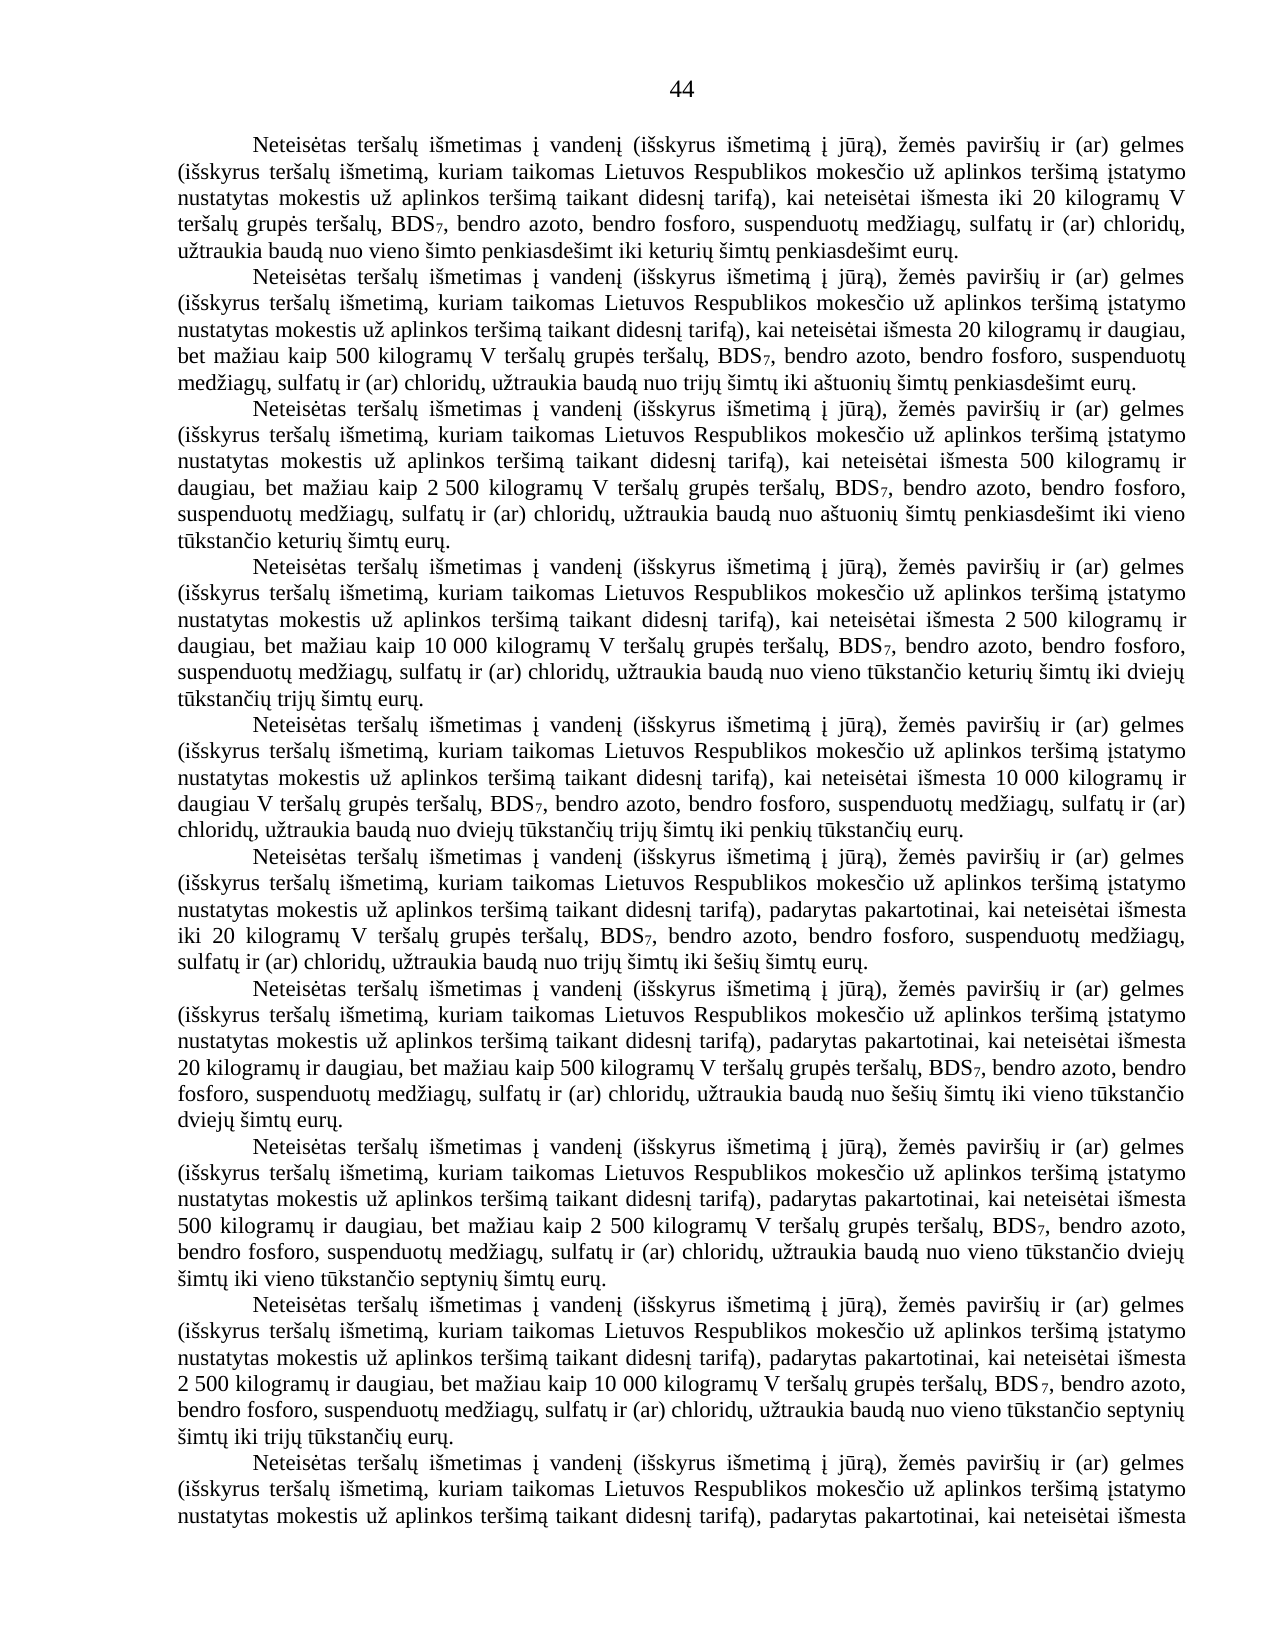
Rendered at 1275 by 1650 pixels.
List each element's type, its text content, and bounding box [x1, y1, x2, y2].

text Neteisėtas teršalų išmetimas į vandenį (išskyrus išmetimą į jūrą), žemės paviršių ir (ar) gelmes (išskyrus teršalų išmetimą, kuriam taikomas Lietuvos Respublikos mokesčio už aplinkos teršimą įstatymo nustatytas mokestis už aplinkos teršimą taikant didesnį tarifą), padarytas pakartotinai, kai neteisėtai išmesta 500 kilogramų ir daugiau, bet mažiau kaip 2 500 kilogramų V teršalų grupės teršalų, BDS7, bendro azoto, bendro fosforo, suspenduotų medžiagų, sulfatų ir (ar) chloridų, užtraukia baudą nuo vieno tūkstančio dviejų šimtų iki vieno tūkstančio septynių šimtų eurų. [177, 1133, 1186, 1291]
text Neteisėtas teršalų išmetimas į vandenį (išskyrus išmetimą į jūrą), žemės paviršių ir (ar) gelmes (išskyrus teršalų išmetimą, kuriam taikomas Lietuvos Respublikos mokesčio už aplinkos teršimą įstatymo nustatytas mokestis už aplinkos teršimą taikant didesnį tarifą), padarytas pakartotinai, kai neteisėtai išmesta 20 kilogramų ir daugiau, bet mažiau kaip 500 kilogramų V teršalų grupės teršalų, BDS7, bendro azoto, bendro fosforo, suspenduotų medžiagų, sulfatų ir (ar) chloridų, užtraukia baudą nuo šešių šimtų iki vieno tūkstančio dviejų šimtų eurų. [177, 975, 1186, 1133]
text Neteisėtas teršalų išmetimas į vandenį (išskyrus išmetimą į jūrą), žemės paviršių ir (ar) gelmes (išskyrus teršalų išmetimą, kuriam taikomas Lietuvos Respublikos mokesčio už aplinkos teršimą įstatymo nustatytas mokestis už aplinkos teršimą taikant didesnį tarifą), kai neteisėtai išmesta 500 kilogramų ir daugiau, bet mažiau kaip 2 500 kilogramų V teršalų grupės teršalų, BDS7, bendro azoto, bendro fosforo, suspenduotų medžiagų, sulfatų ir (ar) chloridų, užtraukia baudą nuo aštuonių šimtų penkiasdešimt iki vieno tūkstančio keturių šimtų eurų. [177, 395, 1186, 553]
text Neteisėtas teršalų išmetimas į vandenį (išskyrus išmetimą į jūrą), žemės paviršių ir (ar) gelmes (išskyrus teršalų išmetimą, kuriam taikomas Lietuvos Respublikos mokesčio už aplinkos teršimą įstatymo nustatytas mokestis už aplinkos teršimą taikant didesnį tarifą), kai neteisėtai išmesta 2 500 kilogramų ir daugiau, bet mažiau kaip 10 000 kilogramų V teršalų grupės teršalų, BDS7, bendro azoto, bendro fosforo, suspenduotų medžiagų, sulfatų ir (ar) chloridų, užtraukia baudą nuo vieno tūkstančio keturių šimtų iki dviejų tūkstančių trijų šimtų eurų. [177, 553, 1186, 711]
text Neteisėtas teršalų išmetimas į vandenį (išskyrus išmetimą į jūrą), žemės paviršių ir (ar) gelmes (išskyrus teršalų išmetimą, kuriam taikomas Lietuvos Respublikos mokesčio už aplinkos teršimą įstatymo nustatytas mokestis už aplinkos teršimą taikant didesnį tarifą), padarytas pakartotinai, kai neteisėtai išmesta 2 500 kilogramų ir daugiau, bet mažiau kaip 10 000 kilogramų V teršalų grupės teršalų, BDS7, bendro azoto, bendro fosforo, suspenduotų medžiagų, sulfatų ir (ar) chloridų, užtraukia baudą nuo vieno tūkstančio septynių šimtų iki trijų tūkstančių eurų. [177, 1291, 1186, 1449]
text Neteisėtas teršalų išmetimas į vandenį (išskyrus išmetimą į jūrą), žemės paviršių ir (ar) gelmes (išskyrus teršalų išmetimą, kuriam taikomas Lietuvos Respublikos mokesčio už aplinkos teršimą įstatymo nustatytas mokestis už aplinkos teršimą taikant didesnį tarifą), padarytas pakartotinai, kai neteisėtai išmesta [177, 1449, 1186, 1528]
text Neteisėtas teršalų išmetimas į vandenį (išskyrus išmetimą į jūrą), žemės paviršių ir (ar) gelmes (išskyrus teršalų išmetimą, kuriam taikomas Lietuvos Respublikos mokesčio už aplinkos teršimą įstatymo nustatytas mokestis už aplinkos teršimą taikant didesnį tarifą), kai neteisėtai išmesta iki 20 kilogramų V teršalų grupės teršalų, BDS7, bendro azoto, bendro fosforo, suspenduotų medžiagų, sulfatų ir (ar) chloridų, užtraukia baudą nuo vieno šimto penkiasdešimt iki keturių šimtų penkiasdešimt eurų. [177, 131, 1186, 263]
text Neteisėtas teršalų išmetimas į vandenį (išskyrus išmetimą į jūrą), žemės paviršių ir (ar) gelmes (išskyrus teršalų išmetimą, kuriam taikomas Lietuvos Respublikos mokesčio už aplinkos teršimą įstatymo nustatytas mokestis už aplinkos teršimą taikant didesnį tarifą), kai neteisėtai išmesta 20 kilogramų ir daugiau, bet mažiau kaip 500 kilogramų V teršalų grupės teršalų, BDS7, bendro azoto, bendro fosforo, suspenduotų medžiagų, sulfatų ir (ar) chloridų, užtraukia baudą nuo trijų šimtų iki aštuonių šimtų penkiasdešimt eurų. [177, 263, 1186, 395]
text Neteisėtas teršalų išmetimas į vandenį (išskyrus išmetimą į jūrą), žemės paviršių ir (ar) gelmes (išskyrus teršalų išmetimą, kuriam taikomas Lietuvos Respublikos mokesčio už aplinkos teršimą įstatymo nustatytas mokestis už aplinkos teršimą taikant didesnį tarifą), padarytas pakartotinai, kai neteisėtai išmesta iki 20 kilogramų V teršalų grupės teršalų, BDS7, bendro azoto, bendro fosforo, suspenduotų medžiagų, sulfatų ir (ar) chloridų, užtraukia baudą nuo trijų šimtų iki šešių šimtų eurų. [177, 843, 1186, 975]
text Neteisėtas teršalų išmetimas į vandenį (išskyrus išmetimą į jūrą), žemės paviršių ir (ar) gelmes (išskyrus teršalų išmetimą, kuriam taikomas Lietuvos Respublikos mokesčio už aplinkos teršimą įstatymo nustatytas mokestis už aplinkos teršimą taikant didesnį tarifą), kai neteisėtai išmesta 10 000 kilogramų ir daugiau V teršalų grupės teršalų, BDS7, bendro azoto, bendro fosforo, suspenduotų medžiagų, sulfatų ir (ar) chloridų, užtraukia baudą nuo dviejų tūkstančių trijų šimtų iki penkių tūkstančių eurų. [177, 711, 1186, 843]
